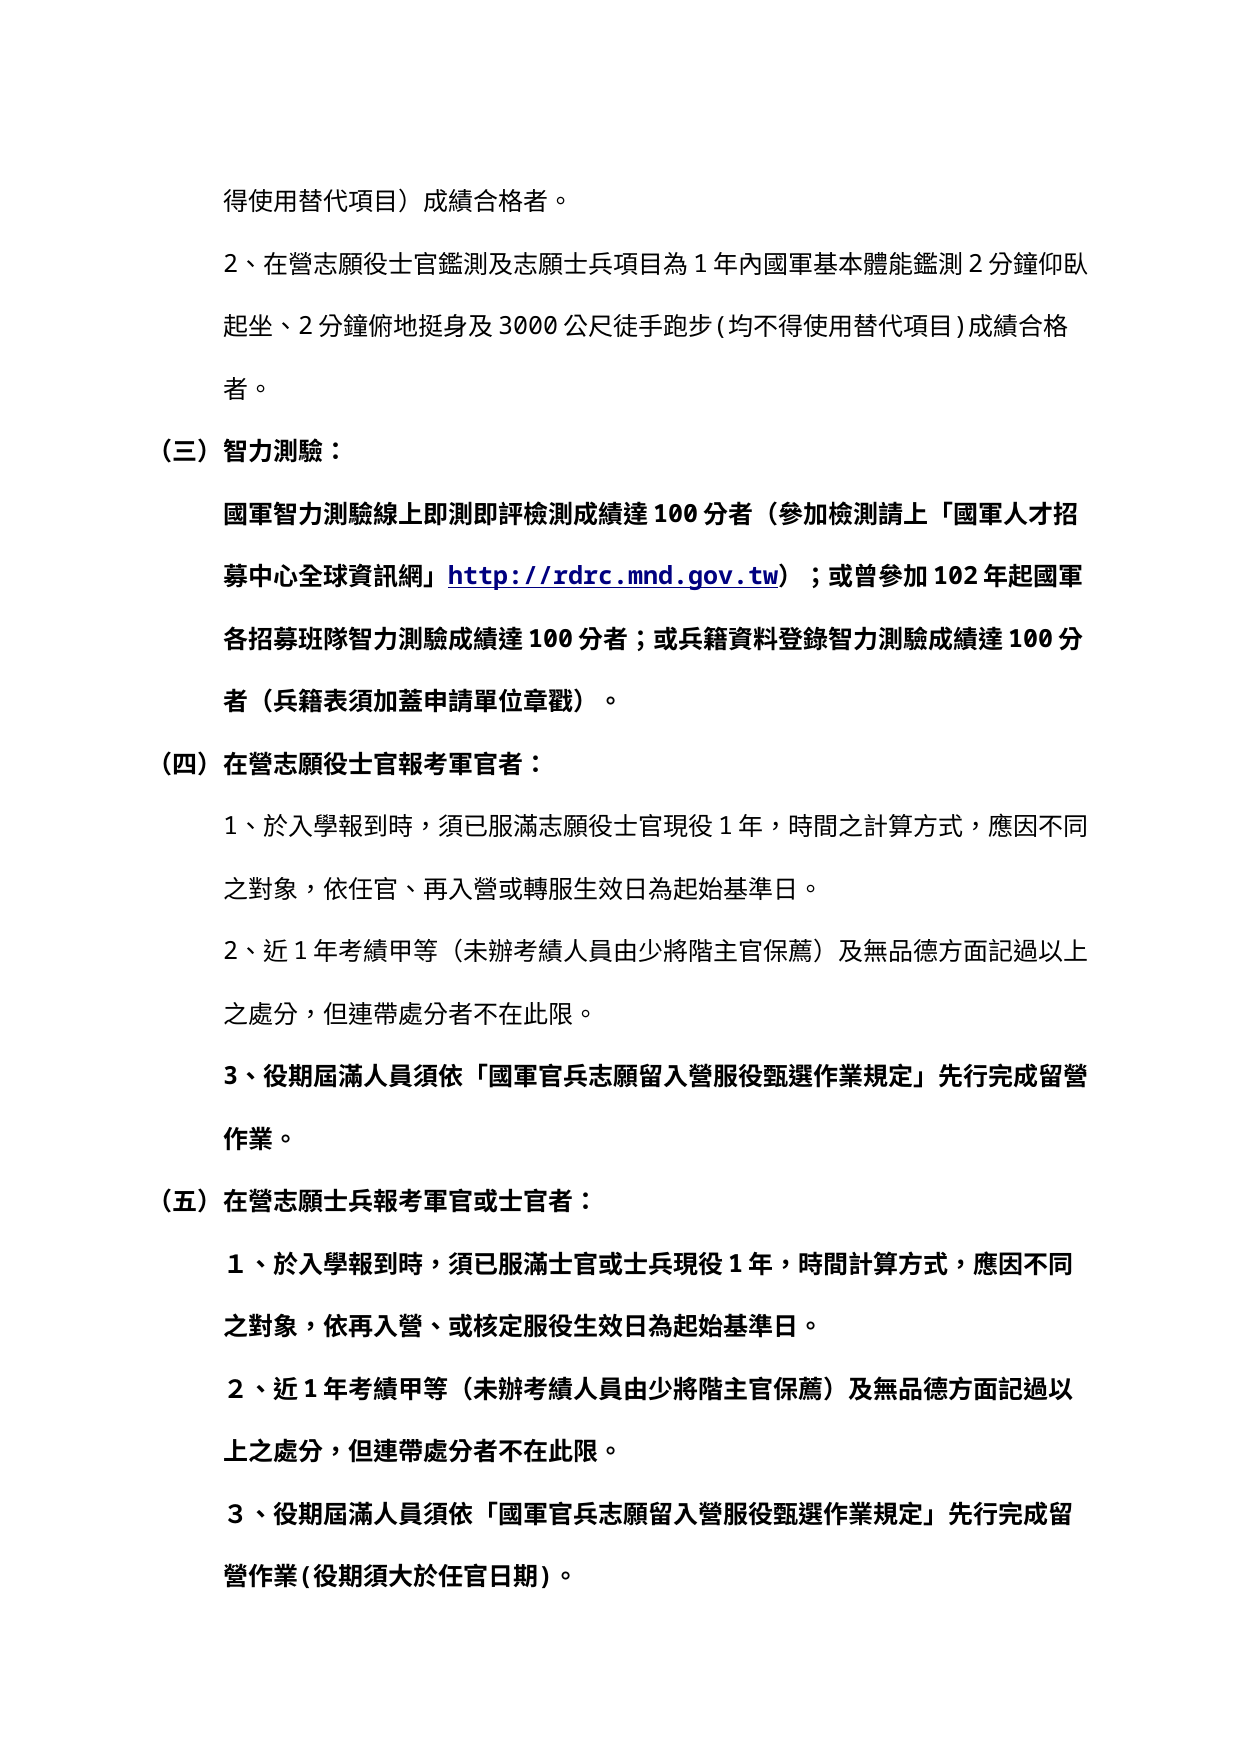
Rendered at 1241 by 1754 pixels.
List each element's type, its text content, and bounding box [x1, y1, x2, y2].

table_cell 在營志願役士官報考軍官者： 1、於入學報到時，須已服滿志願役士官現役1年，時間之計算方式，應因不同之對象，依任官、再入營或轉服生效日為起始基準日。 2、近1年考績甲等（未辦考績人員由少將階主官保薦）及無品德方面記過以上之處分，但連帶處分者不在此限。 3、役期屆滿人員須依「國軍官兵志願留入營服役甄選作業規定」先行完成留營作業。 [223, 721, 1093, 1158]
table_cell （二） [148, 158, 223, 408]
table_cell 體能鑑測： 1、1年內教育部「體適能」4項（女800/男1600公尺跑走、坐姿體前彎、1分鐘屈膝仰臥起坐、立定跳遠）檢測，成績均達中等者合格（23歲以上人員「體適能」常模，以教育部公告23歲「體適能」常模評定成績）；或1年內國軍基本體能鑑測2分鐘仰臥起坐、2分鐘俯地挺身及3000公尺徒手跑步（均不得使用替代項目）成績合格者。 2、在營志願役士官鑑測及志願士兵項目為1年內國軍基本體能鑑測2分鐘仰臥起坐、2分鐘俯地挺身及3000公尺徒手跑步(均不得使用替代項目)成績合格者。 [223, 158, 1093, 408]
table_cell 智力測驗： 國軍智力測驗線上即測即評檢測成績達100分者（參加檢測請上「國軍人才招募中心全球資訊網」http://rdrc.mnd.gov.tw）；或曾參加102年起國軍各招募班隊智力測驗成績達100分者；或兵籍資料登錄智力測驗成績達100分者（兵籍表須加蓋申請單位章戳）。 [223, 408, 1093, 721]
table_cell （三） [148, 408, 223, 721]
table_cell 在營志願士兵報考軍官或士官者： １、於入學報到時，須已服滿士官或士兵現役1年，時間計算方式，應因不同之對象，依再入營、或核定服役生效日為起始基準日。 ２、近1年考績甲等（未辦考績人員由少將階主官保薦）及無品德方面記過以上之處分，但連帶處分者不在此限。 ３、役期屆滿人員須依「國軍官兵志願留入營服役甄選作業規定」先行完成留營作業(役期須大於任官日期)。 [223, 1158, 1093, 1596]
table_cell （四） [148, 721, 223, 1158]
table_cell （五） [148, 1158, 223, 1596]
